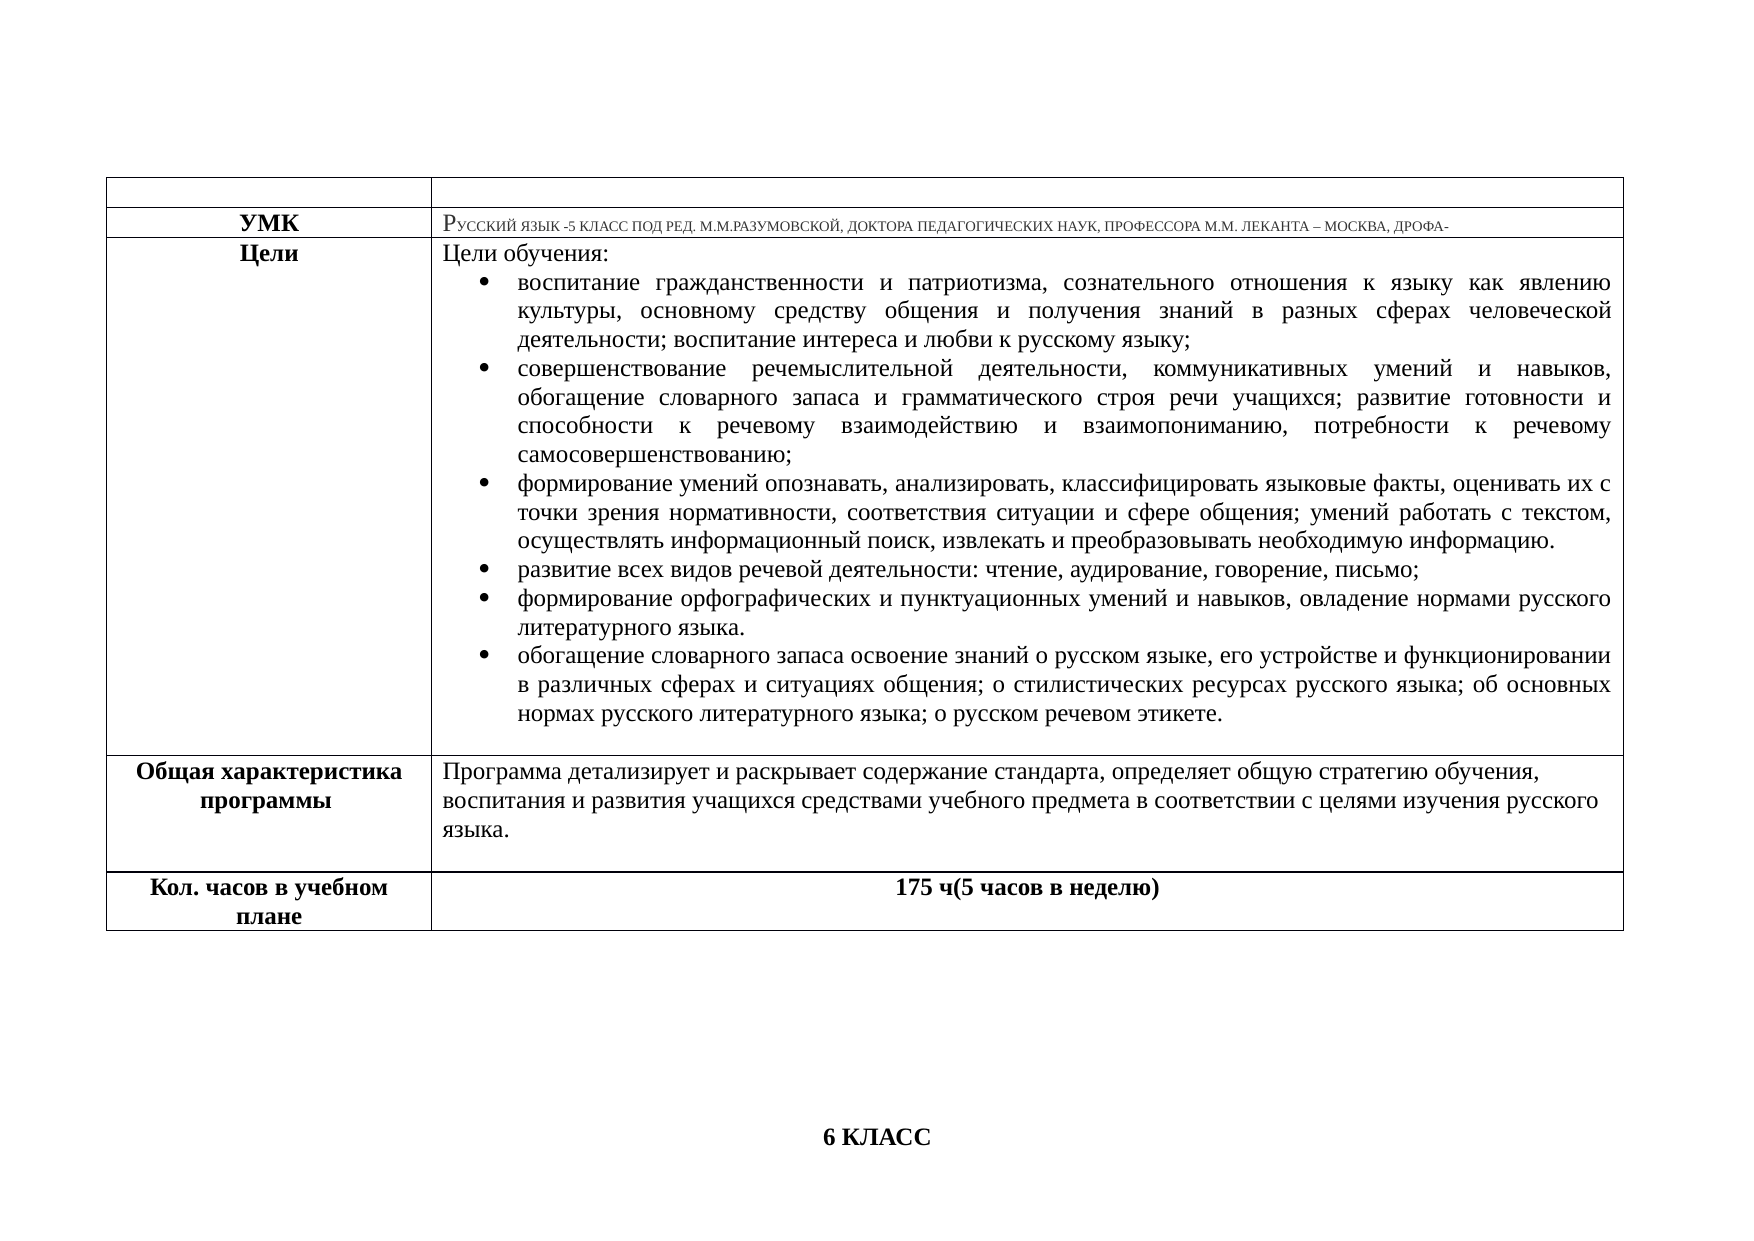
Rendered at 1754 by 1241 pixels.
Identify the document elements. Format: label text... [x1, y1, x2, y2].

table_cell [107, 178, 431, 207]
table_cell Цели [107, 238, 431, 755]
table_cell 175 ч(5 часов в неделю) [432, 873, 1623, 930]
table_cell [432, 178, 1623, 207]
table_cell Общая характеристика программы [107, 756, 431, 871]
table_cell Кол. часов в учебном плане [107, 873, 431, 930]
text 6 класс [118, 1122, 1636, 1151]
table_cell Цели обучения: воспитание гражданственности и патриотизма, сознательного отношения к языку как явлению культуры, основному средству общения и получения знаний в разных сферах человеческой деятельности; воспитание интереса и любви к русскому языку; совершенствование речемыслительной деятельности, коммуникативных умений и навыков, обогащение словарного запаса и грамматического строя речи учащихся; развитие готовности и способности к речевому взаимодействию и взаимопониманию, потребности к речевому самосовершенствованию; формирование умений опознавать, анализировать, классифицировать языковые факты, оценивать их с точки зрения нормативности, соответствия ситуации и сфере общения; умений работать с текстом, осуществлять информационный поиск, извлекать и преобразовывать необходимую информацию. развитие всех видов речевой деятельности: чтение, аудирование, говорение, письмо; формирование орфографических и пунктуационных умений и навыков, овладение нормами русского литературного языка. обогащение словарного запаса освоение знаний о русском языке, его устройстве и функционировании в различных сферах и ситуациях общения; о стилистических ресурсах русского языка; об основных нормах русского литературного языка; о русском речевом этикете. [432, 238, 1623, 755]
table_cell Программа детализирует и раскрывает содержание стандарта, определяет общую стратегию обучения, воспитания и развития учащихся средствами учебного предмета в соответствии с целями изучения русского языка. [432, 756, 1623, 871]
table_cell УМК [107, 208, 431, 237]
